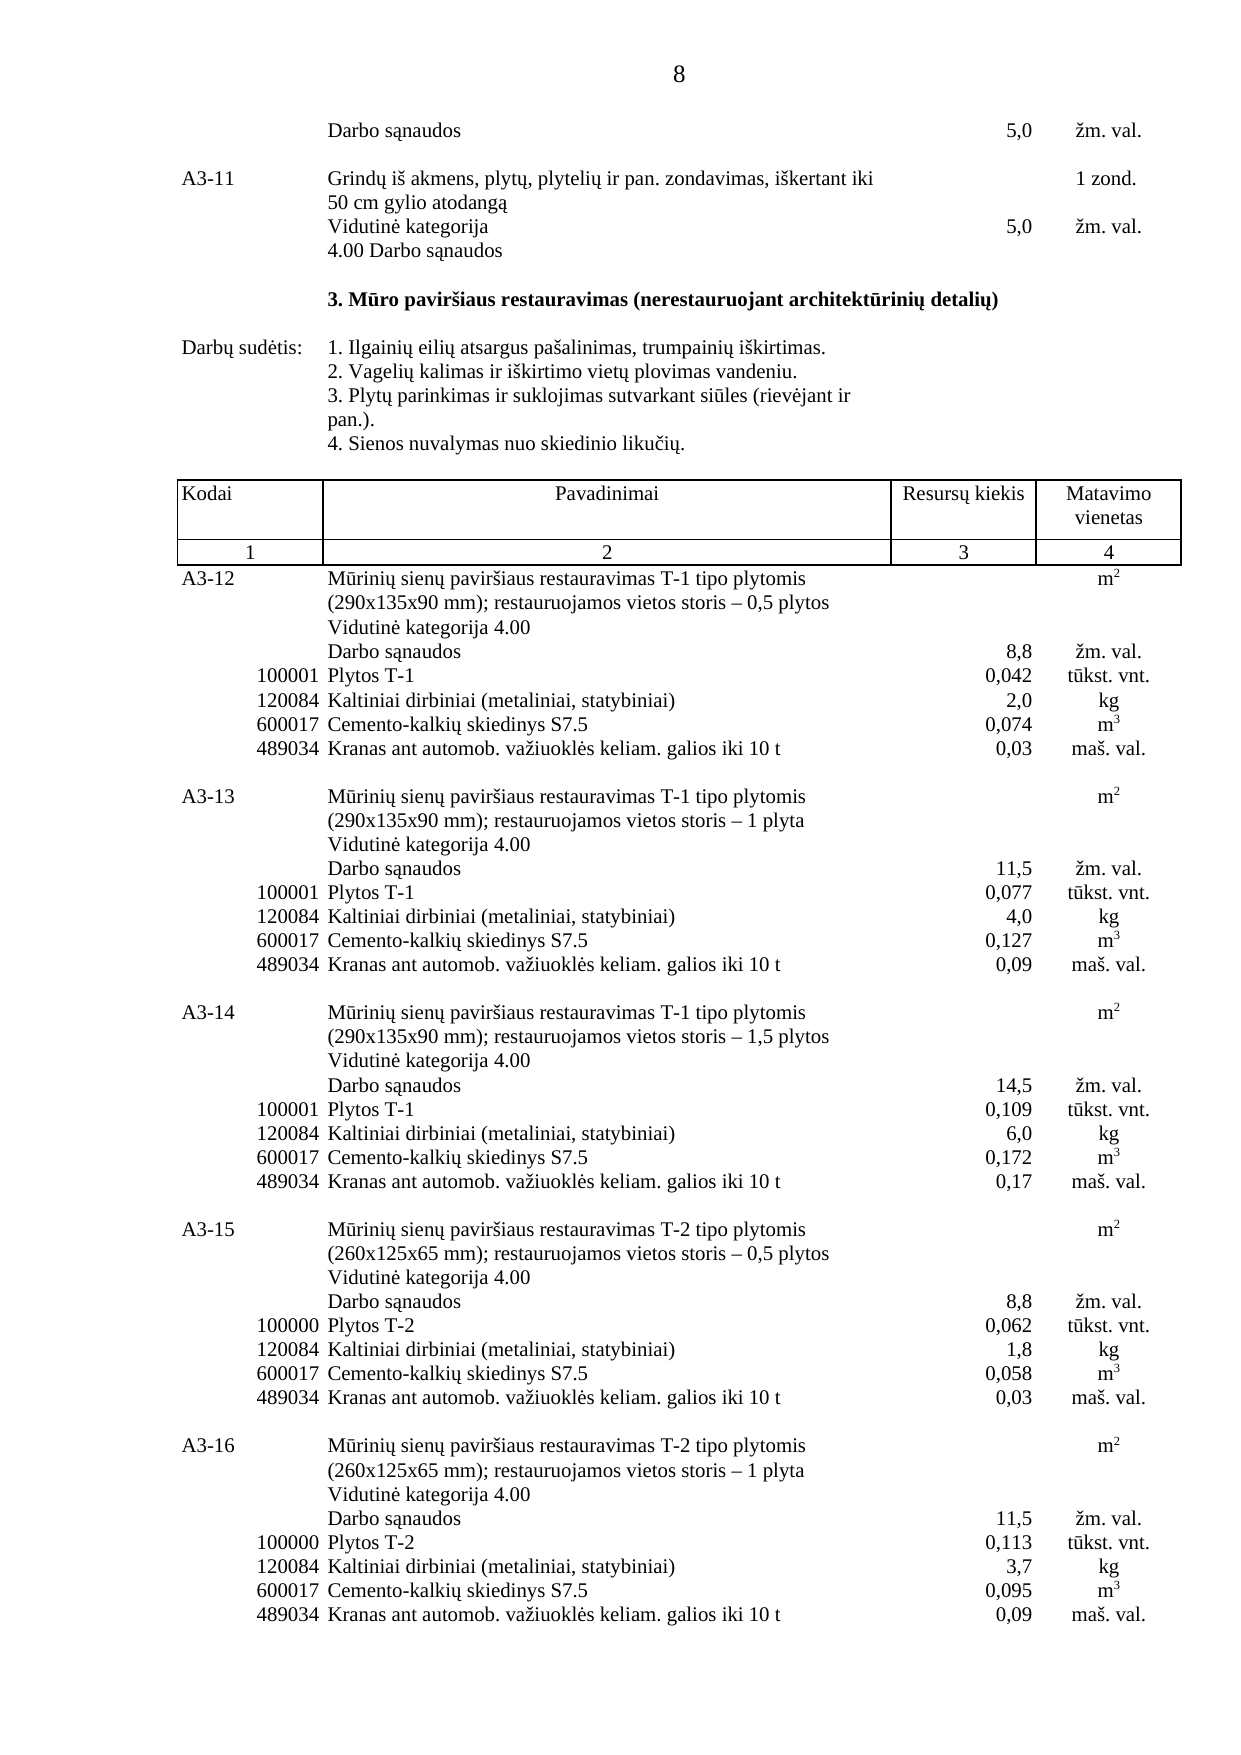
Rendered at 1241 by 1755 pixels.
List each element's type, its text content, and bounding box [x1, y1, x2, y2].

table_cell m3 [1177, 1361, 1181, 1385]
table_cell [319, 1265, 323, 1289]
table_cell m3 [1177, 1578, 1181, 1602]
table_cell [1032, 808, 1036, 832]
table_cell [891, 976, 895, 1000]
table_cell [1032, 566, 1036, 590]
table_cell [1177, 832, 1181, 856]
table_cell [1177, 1265, 1181, 1289]
table_cell m2 [1177, 784, 1181, 808]
table_cell [891, 832, 895, 856]
table_cell [177, 1482, 181, 1506]
table_cell [319, 1241, 323, 1265]
table_cell [319, 760, 323, 784]
table_cell [319, 142, 323, 166]
table_cell [891, 166, 1036, 214]
table_cell [319, 118, 323, 142]
table_cell [887, 311, 891, 335]
table_cell [177, 1506, 181, 1530]
table_cell [1032, 311, 1036, 335]
table_cell [1036, 808, 1040, 832]
table_cell [1032, 1458, 1036, 1482]
table_cell [323, 1193, 327, 1217]
table_cell Mūrinių sienų paviršiaus restauravimas T-1 tipo plytomis (290x135x90 mm); restauruojamos vietos storis – 0,5 plytos [323, 566, 891, 615]
table_cell [891, 311, 895, 335]
table_cell [891, 590, 1036, 615]
table_cell 5,0 [1032, 118, 1036, 142]
table_cell [1036, 1241, 1040, 1265]
table_cell [177, 1049, 181, 1072]
table_cell Pavadinimai [324, 481, 890, 538]
table_cell [319, 832, 323, 856]
table_cell m3 [1177, 928, 1181, 952]
table_cell [1177, 1482, 1181, 1506]
table_cell [891, 760, 895, 784]
table_cell 1 zond. [1036, 166, 1181, 214]
table_cell [1036, 590, 1181, 615]
table_cell [319, 1073, 323, 1097]
table_cell [177, 118, 181, 142]
table_cell 0,03 [891, 1385, 895, 1409]
table_cell [1036, 976, 1040, 1000]
table_cell [177, 214, 323, 262]
table_cell [891, 142, 895, 166]
table_cell [891, 615, 895, 639]
table_cell [319, 639, 323, 663]
table_cell [891, 808, 895, 832]
table_cell [177, 1241, 181, 1265]
table_cell [891, 1241, 895, 1265]
table_cell 1,8 [891, 1337, 895, 1361]
table_cell [323, 976, 327, 1000]
table_cell [1036, 1049, 1040, 1072]
table_cell [1032, 263, 1036, 287]
table_cell [1032, 1049, 1036, 1072]
table_cell [177, 976, 181, 1000]
table_cell kg [1177, 904, 1181, 928]
table_cell 14,5 [1032, 1073, 1036, 1097]
table_cell [177, 1265, 181, 1289]
table_cell [1032, 1000, 1036, 1024]
table_cell 11,5 [1032, 856, 1036, 880]
table_cell [891, 1000, 895, 1024]
table_cell [1177, 1409, 1181, 1433]
table_cell [1032, 1482, 1036, 1506]
table_cell m2 [1036, 566, 1040, 590]
table_cell 6,0 [891, 1121, 895, 1145]
table_cell [891, 1049, 895, 1072]
table_cell kg [1177, 1337, 1181, 1361]
table_cell 3,7 [1032, 1554, 1036, 1578]
table_cell kg [1036, 688, 1040, 712]
table_cell 8,8 [1032, 1289, 1036, 1313]
table_cell [319, 1049, 323, 1072]
table_cell 0,09 [1032, 1602, 1036, 1626]
table_cell m3 [1177, 712, 1181, 736]
table_cell [323, 760, 327, 784]
table_cell [1032, 1024, 1036, 1048]
table_cell 0,17 [891, 1169, 895, 1193]
table_cell [891, 1482, 895, 1506]
table_cell [177, 1024, 181, 1048]
table_cell 6,0 [1032, 1121, 1036, 1145]
table_cell kg [1036, 904, 1040, 928]
table_cell Darbų sudėtis: [177, 335, 323, 455]
table_cell kg [1036, 1337, 1040, 1361]
table_cell m3 [1036, 928, 1040, 952]
table_cell [1036, 760, 1040, 784]
table_cell [891, 1409, 895, 1433]
table_cell 8,8 [891, 1289, 895, 1313]
table_cell [1036, 1458, 1040, 1482]
table_cell [1032, 1434, 1036, 1457]
table_cell [891, 784, 895, 808]
table_cell [1032, 784, 1036, 808]
table_cell [177, 1409, 181, 1433]
table_cell [323, 1409, 327, 1433]
table_cell kg [1177, 1121, 1181, 1145]
table_cell [319, 1506, 323, 1530]
table_cell [177, 1458, 181, 1482]
table_cell [1177, 808, 1181, 832]
table_cell [1177, 1049, 1181, 1072]
table_cell [177, 311, 181, 335]
table_cell [177, 639, 181, 663]
table_cell kg [1036, 1554, 1040, 1578]
table_cell [177, 832, 181, 856]
table_cell [887, 263, 891, 287]
table_cell [1032, 1217, 1036, 1241]
table_cell [177, 263, 181, 287]
table_cell 0,03 [1032, 736, 1036, 760]
table_cell 5,0 [891, 214, 1036, 262]
table_cell [319, 311, 323, 335]
table_cell [1177, 311, 1181, 335]
table_cell 3,7 [891, 1554, 895, 1578]
table_cell [177, 455, 181, 479]
table_cell [1177, 615, 1181, 639]
table_cell [1036, 311, 1040, 335]
table_cell m2 [1036, 784, 1040, 808]
table_cell [1177, 263, 1181, 287]
table_cell 2,0 [891, 688, 895, 712]
table_cell 5,0 [891, 118, 895, 142]
table_cell [1036, 1482, 1040, 1506]
table_cell 0,03 [891, 736, 895, 760]
table_cell m3 [1036, 1361, 1040, 1385]
table_cell 0,03 [1032, 1385, 1036, 1409]
table_cell 11,5 [1032, 1506, 1036, 1530]
table_cell [319, 1482, 323, 1506]
table_cell [319, 287, 323, 311]
table_cell Kodai [178, 481, 322, 538]
table_cell [891, 1193, 895, 1217]
table_cell [891, 1434, 895, 1457]
table_cell [1177, 1241, 1181, 1265]
table_cell [319, 1024, 323, 1048]
table_cell [323, 263, 327, 287]
table_cell [1036, 263, 1040, 287]
table_cell [1032, 142, 1036, 166]
table_cell 4,0 [891, 904, 895, 928]
table_cell 14,5 [891, 1073, 895, 1097]
table_cell 0,09 [1032, 952, 1036, 976]
table_cell [1036, 142, 1040, 166]
table_cell m3 [1177, 1145, 1181, 1169]
table_cell [1032, 760, 1036, 784]
table_cell 0,17 [1032, 1169, 1036, 1193]
table_cell 1,8 [1032, 1337, 1036, 1361]
table_cell [1177, 455, 1181, 479]
table_cell [177, 1073, 181, 1097]
table_cell [1032, 1265, 1036, 1289]
table_cell [319, 808, 323, 832]
table_cell [323, 142, 327, 166]
table_cell [1036, 1265, 1040, 1289]
table_cell [323, 311, 327, 335]
table_cell [1036, 615, 1040, 639]
table_cell [319, 263, 323, 287]
table_cell 11,5 [891, 856, 895, 880]
table_cell [891, 263, 895, 287]
table_cell [1177, 142, 1181, 166]
table_cell [319, 1193, 323, 1217]
table_cell [887, 976, 891, 1000]
table_cell [887, 1193, 891, 1217]
table_cell [177, 1289, 181, 1313]
table_cell [891, 1265, 895, 1289]
table_cell [1036, 335, 1181, 455]
table_cell [177, 590, 323, 615]
table_cell 8,8 [891, 639, 895, 663]
table_cell [1032, 615, 1036, 639]
table_cell kg [1036, 1121, 1040, 1145]
table_cell m2 [1177, 1434, 1181, 1457]
table_cell [319, 1289, 323, 1313]
table_cell [319, 856, 323, 880]
table_cell [887, 1409, 891, 1433]
table_cell m3 [1036, 712, 1040, 736]
table_cell kg [1177, 1554, 1181, 1578]
table_cell [1032, 832, 1036, 856]
table_cell [887, 142, 891, 166]
table_cell [1036, 1193, 1040, 1217]
table_cell [177, 615, 181, 639]
table_cell [319, 1409, 323, 1433]
table_cell [177, 760, 181, 784]
table_cell m3 [1036, 1145, 1040, 1169]
table_cell 2,0 [1032, 688, 1036, 712]
table_cell [319, 615, 323, 639]
table_cell kg [1177, 688, 1181, 712]
table_cell [319, 1458, 323, 1482]
table_cell [1177, 1458, 1181, 1482]
table_cell [1036, 832, 1040, 856]
table_cell 0,09 [891, 952, 895, 976]
table_cell m2 [1177, 1000, 1181, 1024]
table_cell [177, 808, 181, 832]
table_cell 8,8 [1032, 639, 1036, 663]
table_cell [1036, 1409, 1040, 1433]
table_cell A3-11 [177, 166, 323, 214]
table_cell žm. val. [1036, 214, 1181, 262]
table_cell [1177, 760, 1181, 784]
table_cell [177, 142, 181, 166]
table_cell [1177, 976, 1181, 1000]
table_cell m2 [1036, 1217, 1040, 1241]
table_cell 11,5 [891, 1506, 895, 1530]
table_cell m2 [1177, 566, 1181, 590]
table_cell Matavimo vienetas [1037, 481, 1180, 538]
table_cell m3 [1036, 1578, 1040, 1602]
table_cell 0,09 [891, 1602, 895, 1626]
table_cell [887, 760, 891, 784]
table_cell m2 [1177, 1217, 1181, 1241]
table_cell Resursų kiekis [892, 481, 1035, 538]
table_cell [319, 976, 323, 1000]
table_cell [1177, 1193, 1181, 1217]
table_cell [1032, 976, 1036, 1000]
table_cell [177, 1193, 181, 1217]
table_cell [1032, 1241, 1036, 1265]
table_cell [1036, 1024, 1040, 1048]
table_cell [891, 566, 895, 590]
table_cell 4,0 [1032, 904, 1036, 928]
table_cell [1032, 1409, 1036, 1433]
table_cell [891, 1024, 895, 1048]
table_cell [177, 856, 181, 880]
table_cell [1177, 1024, 1181, 1048]
table_cell m2 [1036, 1000, 1040, 1024]
table_cell [891, 1458, 895, 1482]
table_cell [177, 287, 181, 311]
table_cell [891, 1217, 895, 1241]
table_cell [1032, 1193, 1036, 1217]
table_cell m2 [1036, 1434, 1040, 1457]
table_cell [891, 335, 1036, 455]
